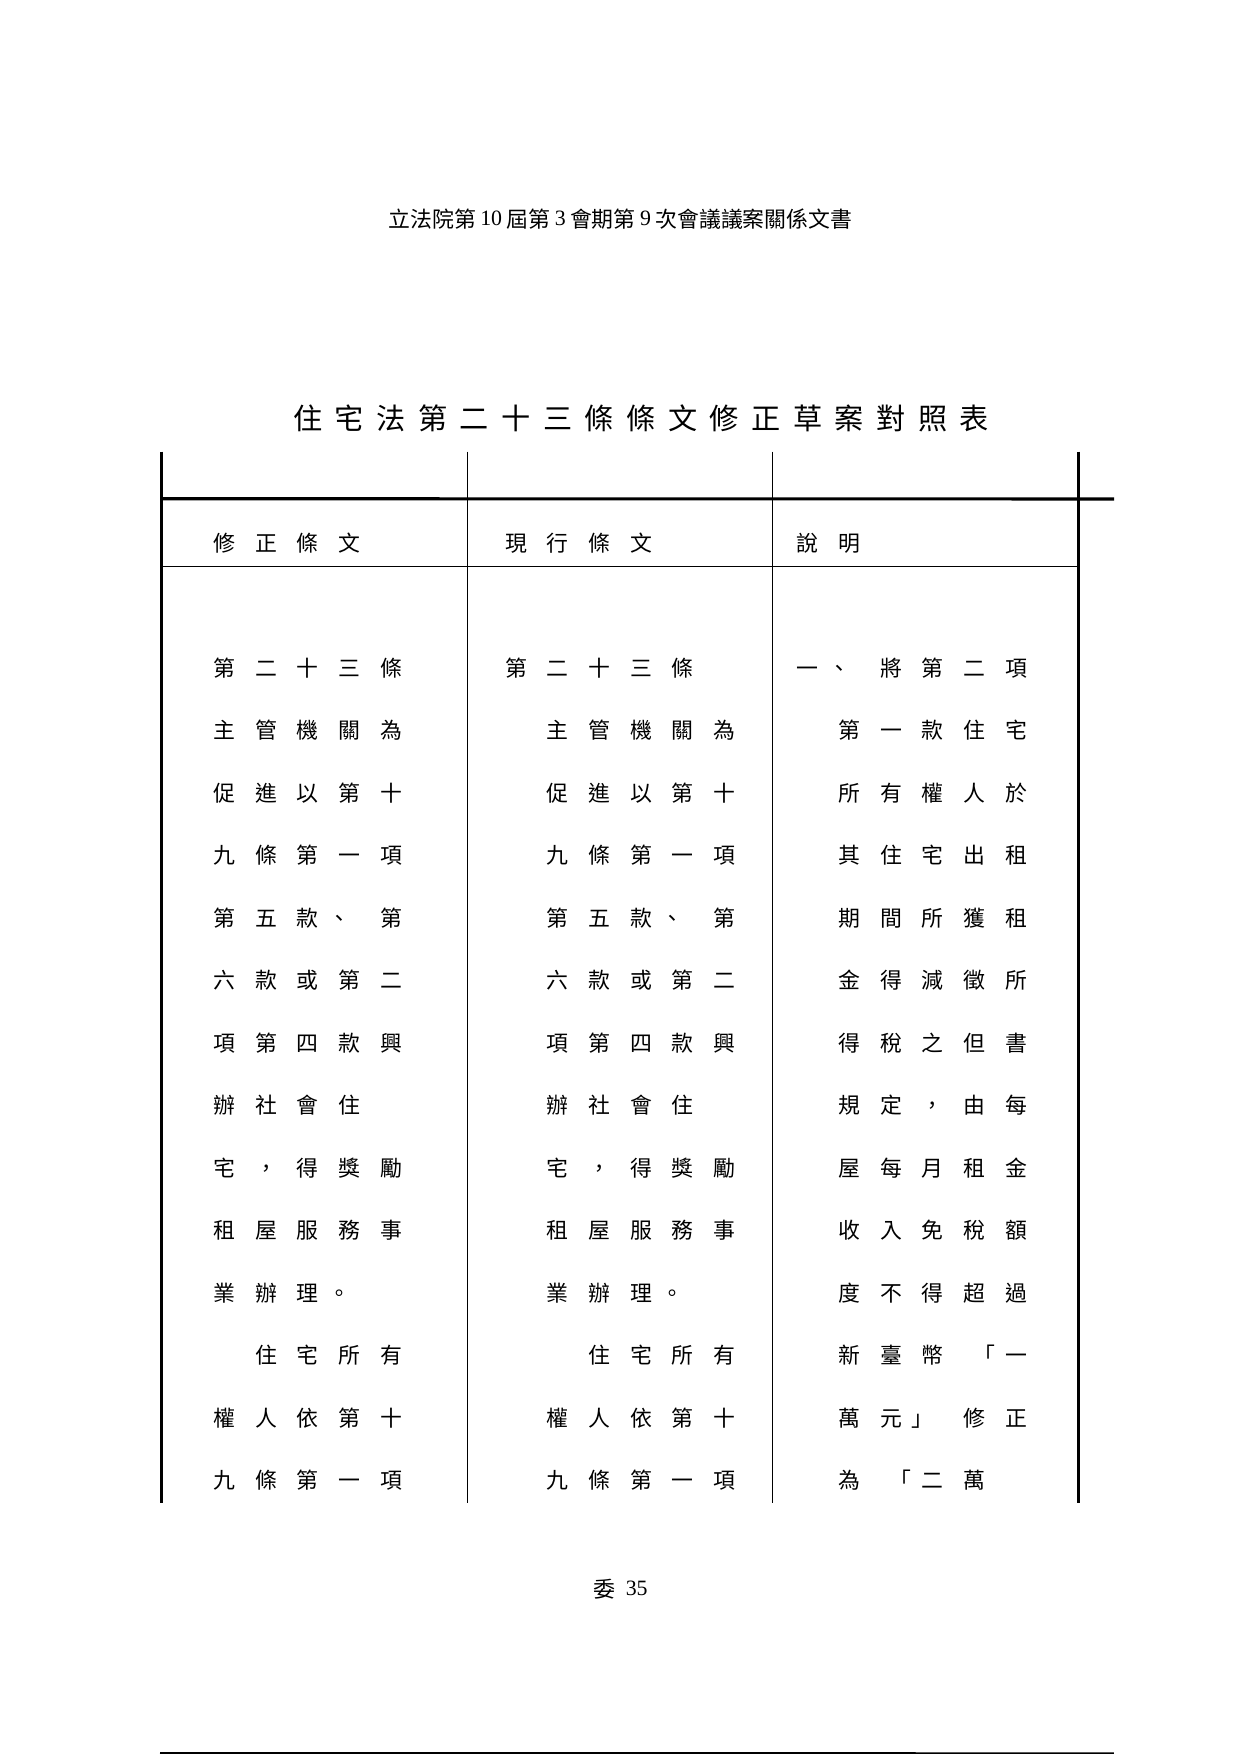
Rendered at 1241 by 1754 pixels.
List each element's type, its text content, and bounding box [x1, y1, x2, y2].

table_cell 第二十三條 主管機關為促進以第十九條第一項第五款、第六款或第二項第四款興辦社會住宅，得獎勵租屋服務事業辦理。 住宅所有權人依第十九條第一項 [468, 567, 772, 1503]
table_cell [773, 452, 1077, 497]
table_cell 說明 [773, 501, 1077, 566]
table_cell [163, 452, 467, 497]
table_cell 現行條文 [468, 501, 772, 566]
table_cell 第二十三條 主管機關為促進以第十九條第一項第五款、第六款或第二項第四款興辦社會住宅，得獎勵租屋服務事業辦理。 住宅所有權人依第十九條第一項 [163, 567, 467, 1503]
table_cell 修正條文 [163, 501, 467, 566]
table_cell 一、將第二項第一款住宅所有權人於其住宅出租期間所獲租金得減徵所得稅之但書規定，由每屋每月租金收入免稅額度不得超過新臺幣「一萬元」修正為「二萬 [773, 567, 1077, 1503]
table_cell [468, 452, 772, 497]
table_header 住宅法第二十三條條文修正草案對照表 [162, 313, 1078, 452]
